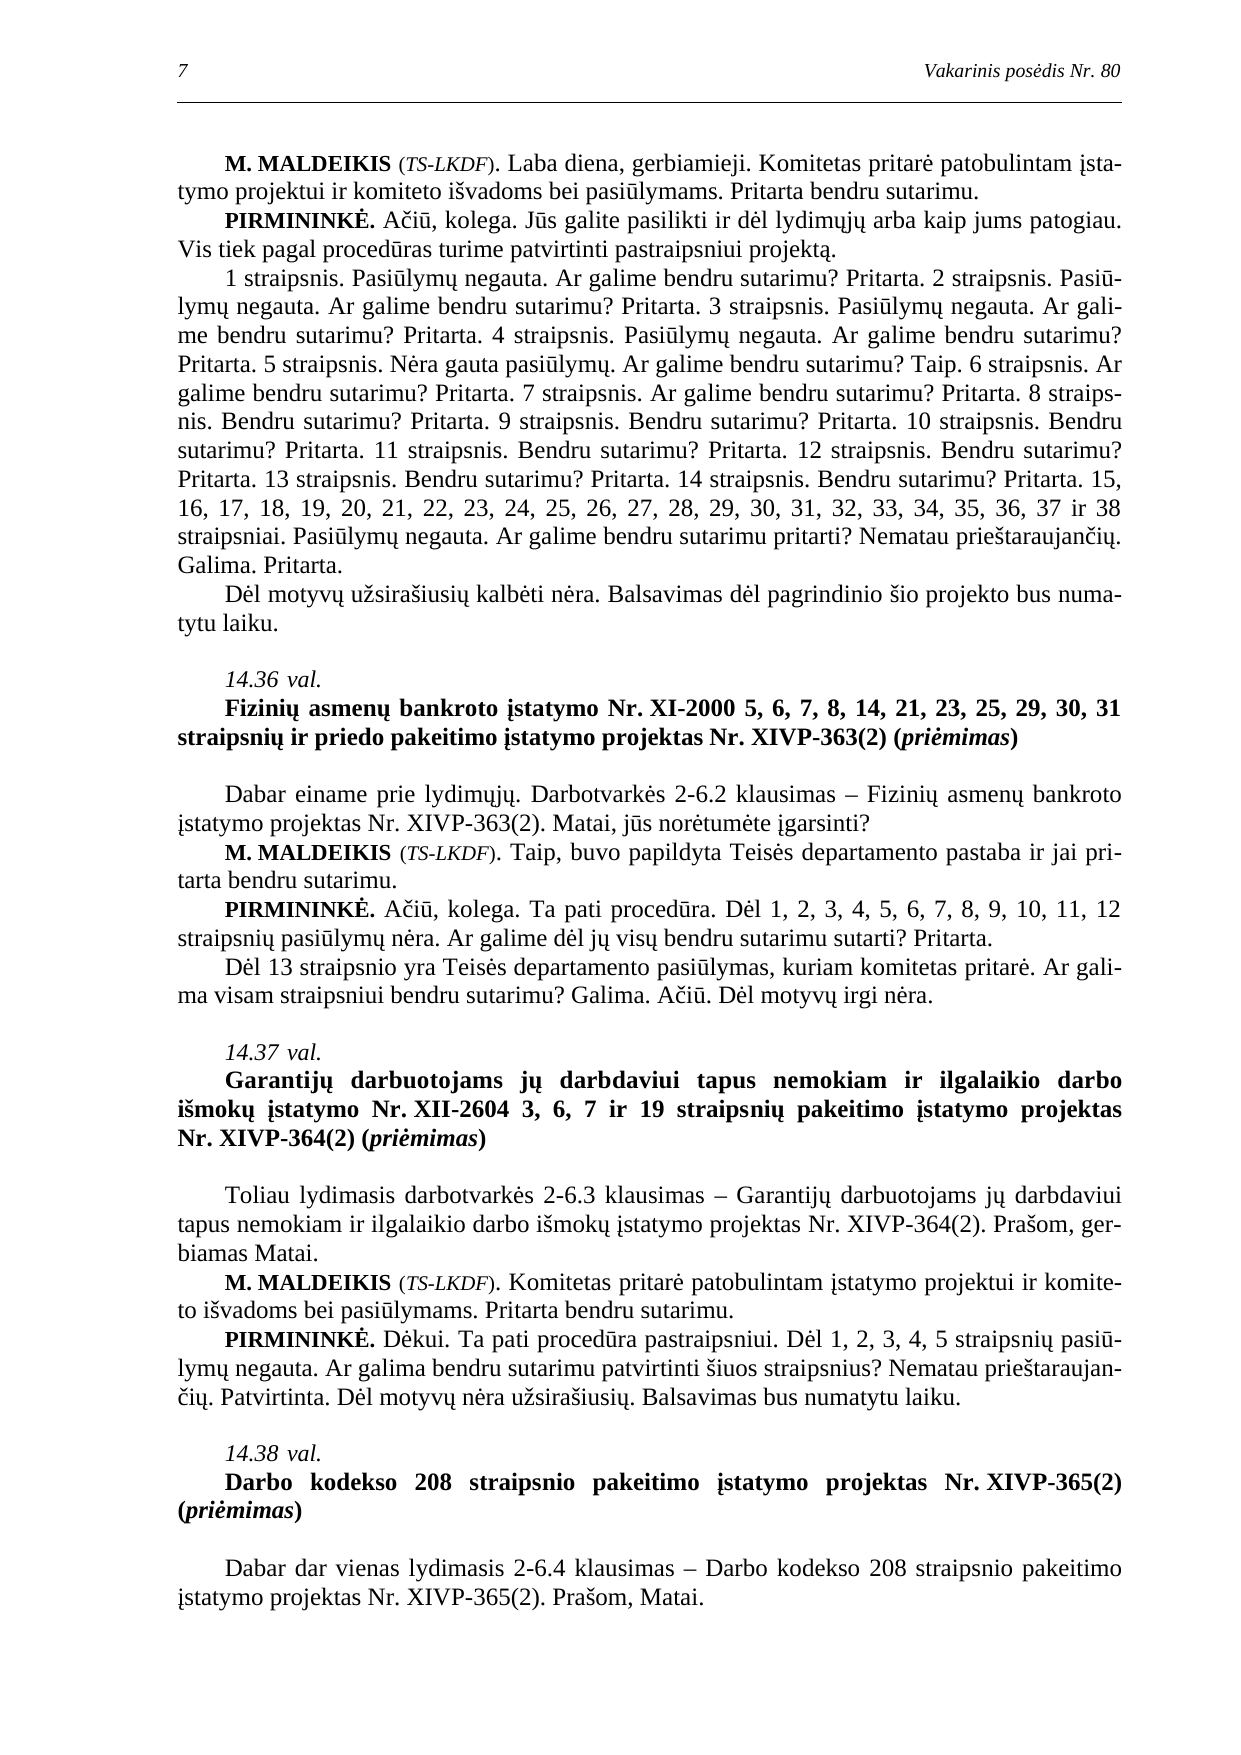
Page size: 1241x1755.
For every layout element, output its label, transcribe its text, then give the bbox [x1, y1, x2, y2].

text Ga­ran­ti­jų dar­buo­to­jams jų darb­da­viui ta­pus ne­mo­kiam ir il­ga­lai­kio dar­bo išmokų įsta­ty­mo Nr. XII-2604 3, 6, 7 ir 19 straips­nių pa­kei­ti­mo įsta­ty­mo pro­jek­tas Nr. XIVP-364(2) (pri­ėmi­mas) [177, 1065, 1122, 1152]
text 14.38 val. [224, 1439, 1122, 1467]
text Da­bar ei­na­me prie ly­di­mų­jų. Dar­bo­tvarkės 2-6.2 klau­si­mas – Fi­zi­nių as­me­nų ban­kro­to įsta­ty­mo pro­jek­tas Nr. XIVP-363(2). Ma­tai, jūs no­rė­tu­mė­te įgar­sin­ti? [177, 779, 1122, 837]
text Dėl 13 straips­nio yra Tei­sės de­par­ta­men­to pa­siū­ly­mas, ku­riam ko­mi­te­tas pri­ta­rė. Ar ga­li­ma vi­sam straips­niui ben­dru su­ta­ri­mu? Ga­li­ma. Ačiū. Dėl mo­ty­vų ir­gi nė­ra. [177, 952, 1122, 1009]
text 1 straips­nis. Pa­siū­ly­mų ne­gau­ta. Ar ga­li­me ben­dru su­ta­ri­mu? Pri­tar­ta. 2 straips­nis. Pa­siū­ly­mų ne­gau­ta. Ar ga­li­me ben­dru su­ta­ri­mu? Pri­tar­ta. 3 straips­nis. Pa­siū­ly­mų ne­gau­ta. Ar ga­li­me ben­dru su­ta­ri­mu? Pri­tar­ta. 4 straips­nis. Pa­siū­ly­mų ne­gau­ta. Ar ga­li­me ben­dru su­ta­ri­mu? Pri­tar­ta. 5 straips­nis. Nė­ra gau­ta pa­siū­ly­mų. Ar ga­li­me ben­dru su­ta­ri­mu? Taip. 6 straips­nis. Ar ga­li­me ben­dru su­ta­ri­mu? Pri­tar­ta. 7 straips­nis. Ar ga­li­me ben­dru su­ta­ri­mu? Pri­tar­ta. 8 straips­nis. Ben­dru su­ta­ri­mu? Pri­tar­ta. 9 straips­nis. Ben­dru su­ta­ri­mu? Pri­tar­ta. 10 straips­nis. Ben­dru su­ta­ri­mu? Pri­tar­ta. 11 straips­nis. Ben­dru su­ta­ri­mu? Pri­tar­ta. 12 straips­nis. Ben­dru su­ta­ri­mu? Pri­tar­ta. 13 straips­nis. Ben­dru su­ta­ri­mu? Pri­tar­ta. 14 straips­nis. Ben­dru su­ta­ri­mu? Pri­tar­ta. 15, 16, 17, 18, 19, 20, 21, 22, 23, 24, 25, 26, 27, 28, 29, 30, 31, 32, 33, 34, 35, 36, 37 ir 38 straips­niai. Pa­siū­ly­mų ne­gau­ta. Ar ga­li­me ben­dru su­ta­ri­mu pri­tar­ti? Ne­ma­tau prieš­ta­rau­jan­čių. Ga­li­ma. Pri­tar­ta. [177, 263, 1122, 579]
text To­liau ly­di­ma­sis dar­bo­tvarkės 2-6.3 klau­si­mas – Ga­ran­ti­jų dar­buo­to­jams jų darb­da­viui ta­pus ne­mo­kiam ir il­ga­lai­kio dar­bo iš­mo­kų įsta­ty­mo pro­jek­tas Nr. XIVP-364(2). Pra­šom, ger­bia­mas Ma­tai. [177, 1180, 1122, 1267]
text PIRMININKĖ. Dė­kui. Ta pa­ti pro­ce­dū­ra pa­straips­niui. Dėl 1, 2, 3, 4, 5 straips­nių pa­siū­ly­mų ne­gau­ta. Ar ga­li­ma ben­dru su­ta­ri­mu pa­tvir­tin­ti šiuos straips­nius? Ne­ma­tau prieš­ta­rau­jan­čių. Pa­tvir­tin­ta. Dėl mo­ty­vų nė­ra už­si­ra­šiu­sių. Bal­sa­vi­mas bus nu­ma­ty­tu lai­ku. [177, 1324, 1122, 1410]
text PIRMININKĖ. Ačiū, ko­le­ga. Jūs ga­li­te pa­si­lik­ti ir dėl ly­di­mų­jų ar­ba kaip jums pa­to­giau. Vis tiek pa­gal pro­ce­dū­ras tu­ri­me pa­tvir­tin­ti pa­straips­niui pro­jek­tą. [177, 205, 1122, 263]
text M. MALDEIKIS (TS-LKDF). Ko­mi­te­tas pri­ta­rė pa­to­bu­lin­tam įsta­ty­mo pro­jek­tui ir ko­mi­te­to iš­va­doms bei pa­siū­ly­mams. Pri­tar­ta ben­dru su­ta­ri­mu. [177, 1267, 1122, 1324]
text Fi­zi­nių as­me­nų ban­kro­to įsta­ty­mo Nr. XI-2000 5, 6, 7, 8, 14, 21, 23, 25, 29, 30, 31 straips­nių ir prie­do pa­kei­ti­mo įsta­ty­mo pro­jek­tas Nr. XIVP-363(2) (pri­ėmi­mas) [177, 693, 1122, 750]
text Dar­bo ko­dek­so 208 straips­nio pa­kei­ti­mo įsta­ty­mo pro­jek­tas Nr. XIVP-365(2) (priėmi­mas) [177, 1467, 1122, 1524]
text 14.37 val. [224, 1038, 1122, 1065]
text M. MALDEIKIS (TS-LKDF). La­ba die­na, ger­bia­mie­ji. Ko­mi­te­tas pri­ta­rė pa­to­bu­lin­tam įsta­ty­mo pro­jek­tui ir ko­mi­te­to iš­va­doms bei pa­siū­ly­mams. Pri­tar­ta ben­dru su­ta­ri­mu. [177, 148, 1122, 205]
text M. MALDEIKIS (TS-LKDF). Taip, bu­vo pa­pil­dy­ta Tei­sės de­par­ta­men­to pa­sta­ba ir jai pri­tar­ta ben­dru su­ta­ri­mu. [177, 837, 1122, 894]
text PIRMININKĖ. Ačiū, ko­le­ga. Ta pa­ti pro­ce­dū­ra. Dėl 1, 2, 3, 4, 5, 6, 7, 8, 9, 10, 11, 12 straips­nių pa­siū­ly­mų nė­ra. Ar ga­li­me dėl jų vi­sų ben­dru su­ta­ri­mu su­tar­ti? Pri­tar­ta. [177, 894, 1122, 952]
text 14.36 val. [224, 665, 1122, 693]
text Dėl mo­ty­vų už­si­ra­šiu­sių kal­bė­ti nė­ra. Bal­sa­vi­mas dėl pa­grin­di­nio šio pro­jek­to bus nu­ma­ty­tu lai­ku. [177, 579, 1122, 636]
text Da­bar dar vie­nas ly­di­ma­sis 2-6.4 klau­si­mas – Dar­bo ko­dek­so 208 straips­nio pa­kei­ti­mo įsta­ty­mo pro­jek­tas Nr. XIVP-365(2). Pra­šom, Ma­tai. [177, 1553, 1122, 1611]
